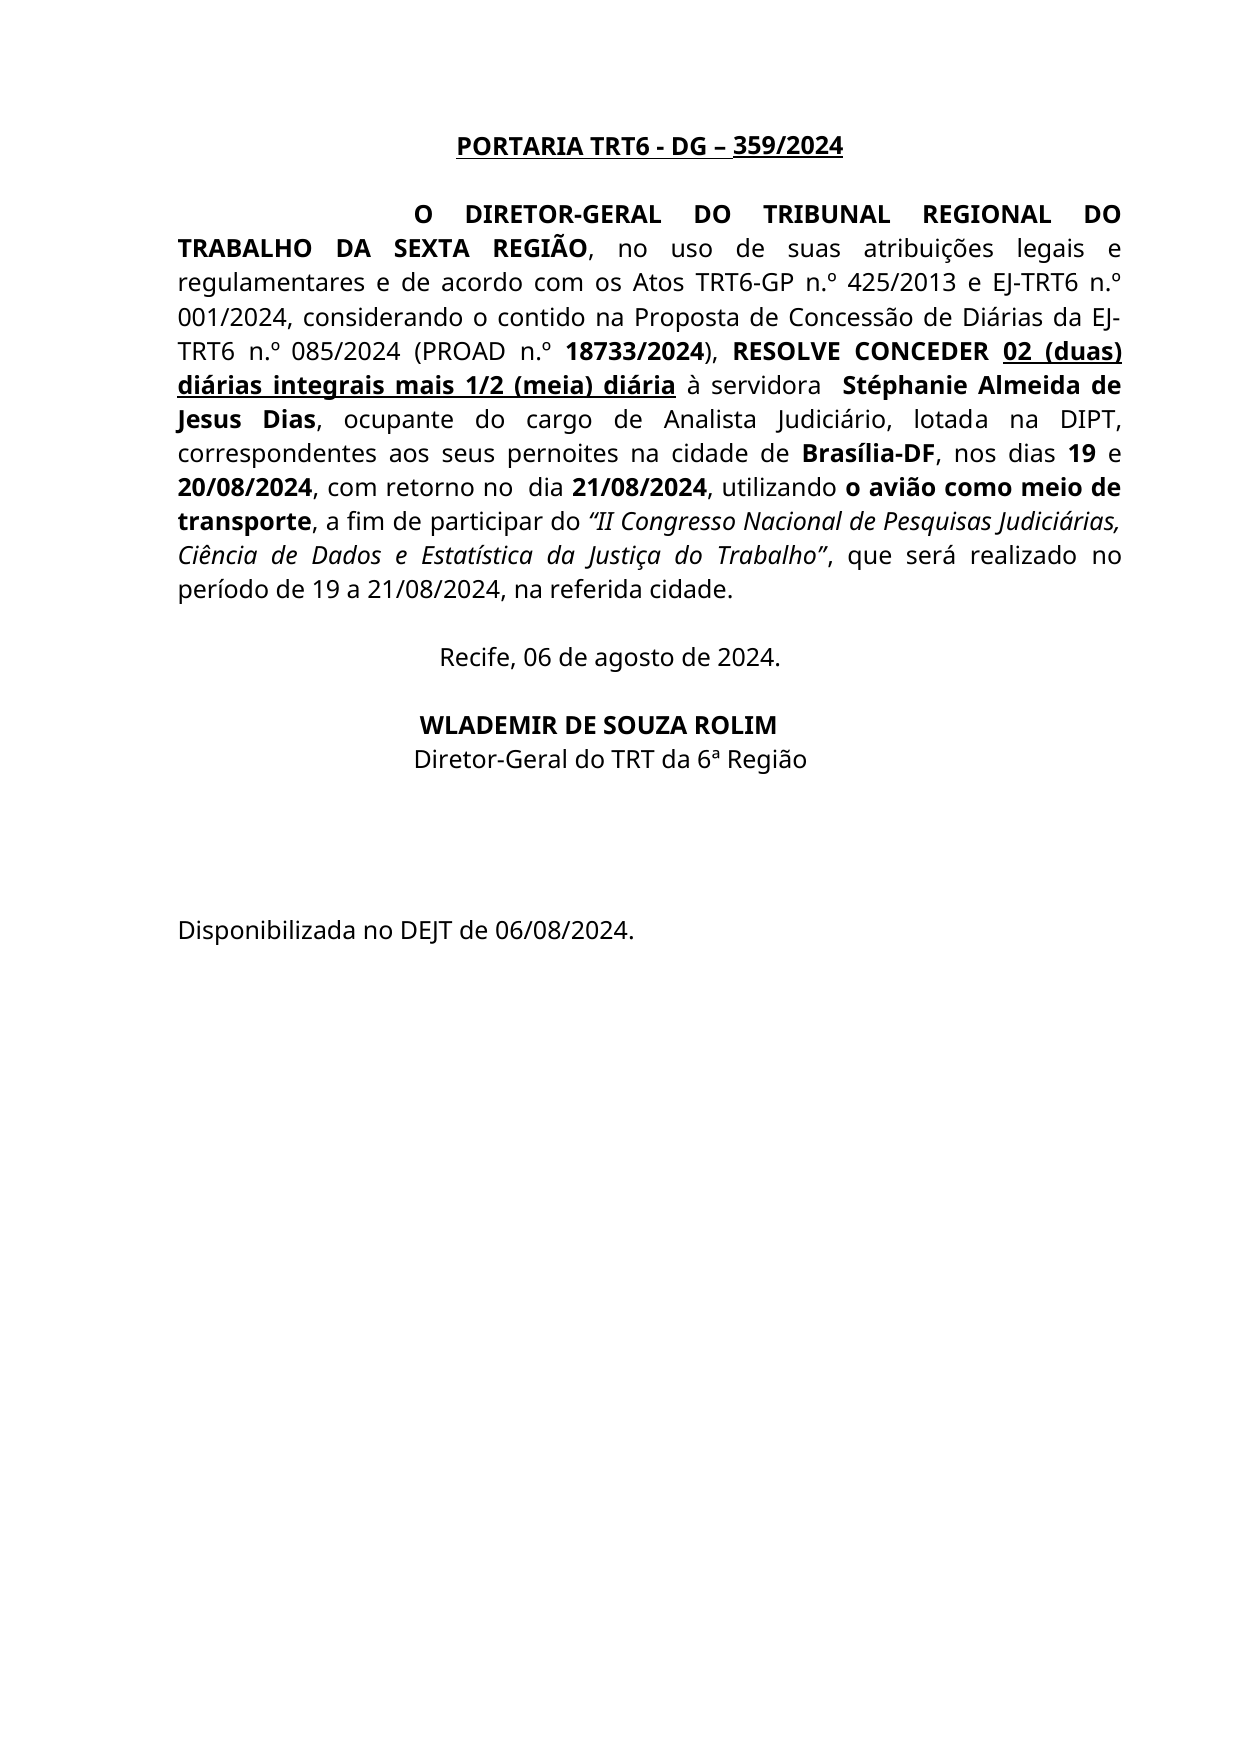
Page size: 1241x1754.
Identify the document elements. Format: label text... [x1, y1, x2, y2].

subtitle WLADEMIR DE SOUZA ROLIM [177, 708, 1122, 742]
subtitle PORTARIA TRT6 - DG – 359/2024 [177, 127, 1122, 163]
subtitle Diretor-Geral do TRT da 6ª Região [177, 742, 1122, 776]
subtitle Recife, 06 de agosto de 2024. [177, 640, 1122, 674]
subtitle Disponibilizada no DEJT de 06/08/2024. [177, 912, 1122, 946]
subtitle O DIRETOR-GERAL DO TRIBUNAL REGIONAL DO TRABALHO DA SEXTA REGIÃO, no uso de suas atribuições legais e regulamentares e de acordo com os Atos TRT6-GP n.º 425/2013 e EJ-TRT6 n.º 001/2024, considerando o contido na Proposta de Concessão de Diárias da EJ-TRT6 n.º 085/2024 (PROAD n.º 18733/2024), RESOLVE CONCEDER 02 (duas) diárias integrais mais 1/2 (meia) diária à servidora Stéphanie Almeida de Jesus Dias, ocupante do cargo de Analista Judiciário, lotada na DIPT, correspondentes aos seus pernoites na cidade de Brasília-DF, nos dias 19 e 20/08/2024, com retorno no dia 21/08/2024, utilizando o avião como meio de transporte, a fim de participar do “II Congresso Nacional de Pesquisas Judiciárias, Ciência de Dados e Estatística da Justiça do Trabalho”, que será realizado no período de 19 a 21/08/2024, na referida cidade. [177, 197, 1122, 606]
